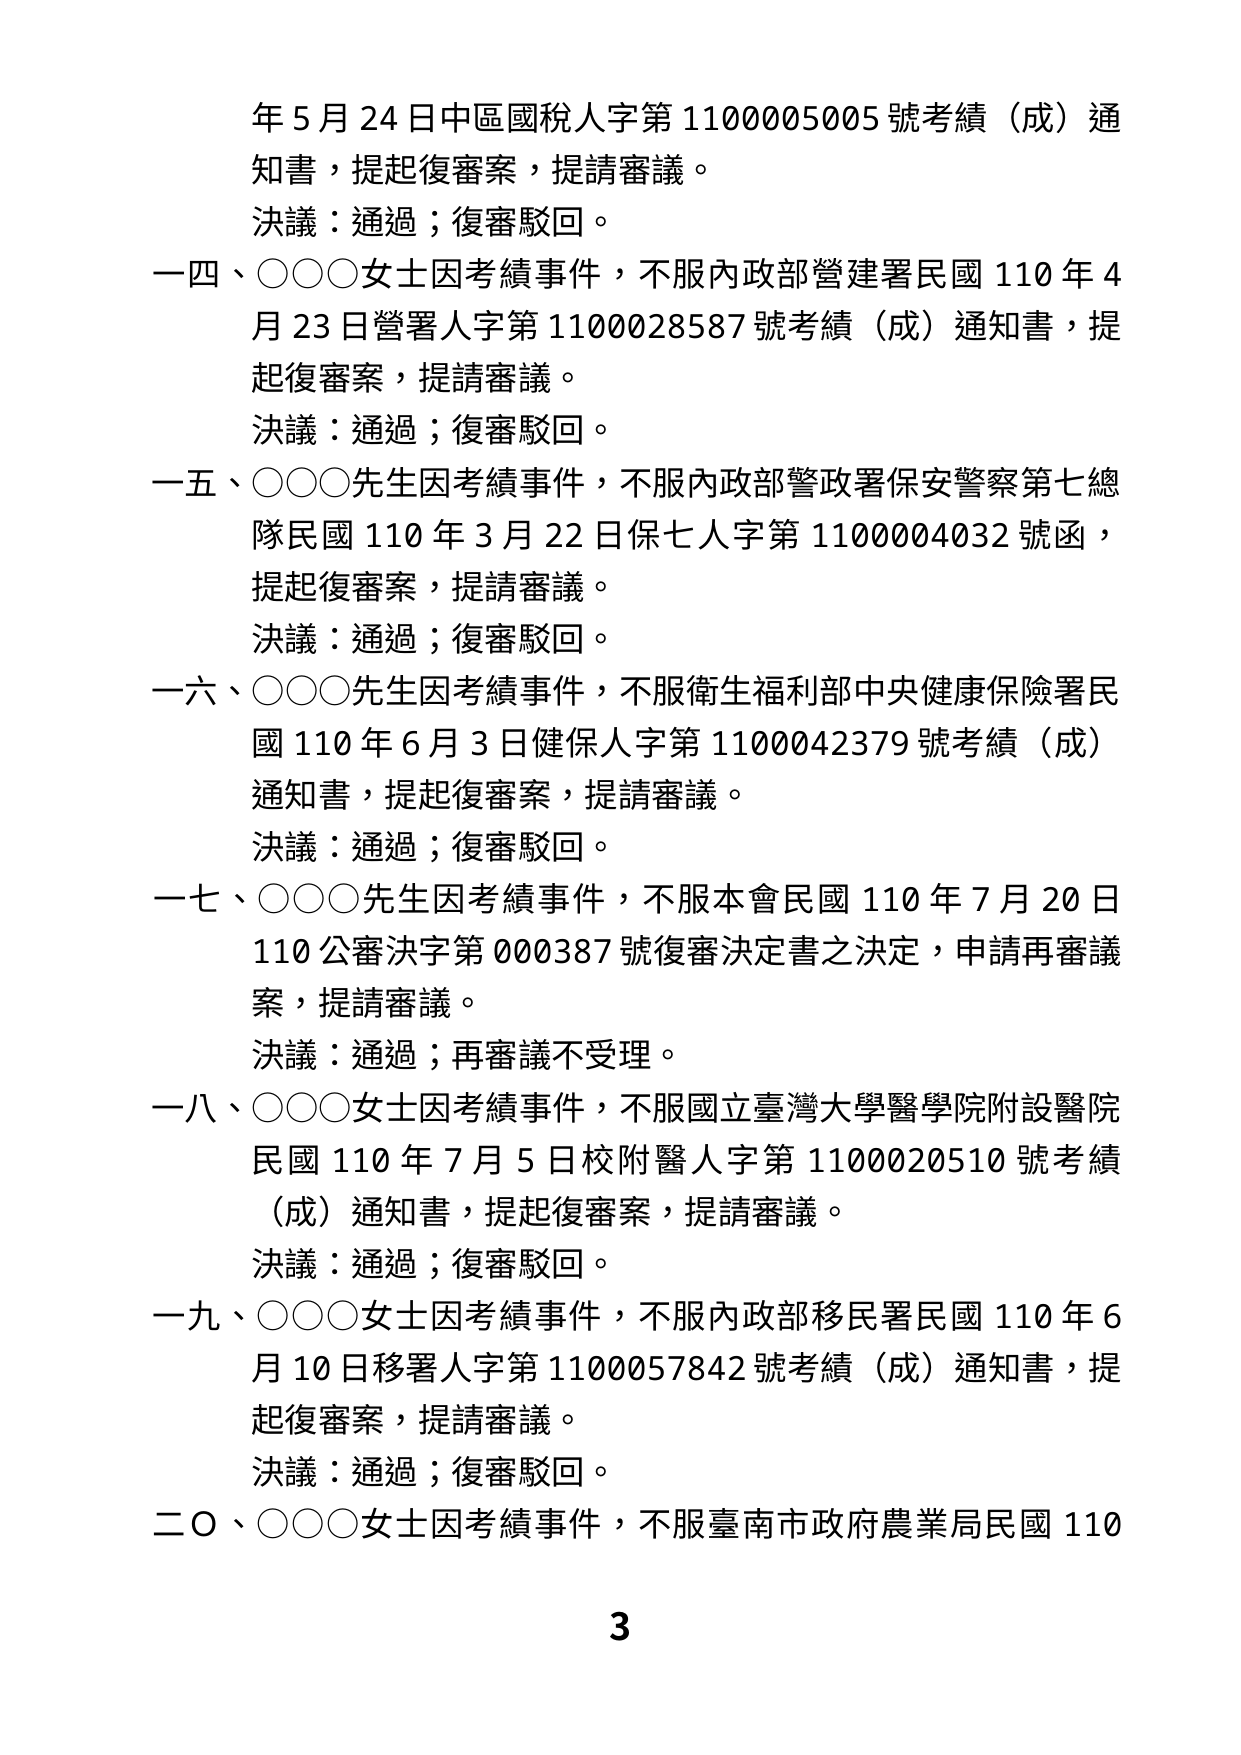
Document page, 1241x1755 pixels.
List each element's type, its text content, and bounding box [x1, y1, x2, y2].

text 一四、○○○女士因考績事件，不服內政部營建署民國110年4月23日營署人字第1100028587號考績（成）通知書，提起復審案，提請審議。 [118, 245, 1122, 401]
text 決議：通過；復審駁回。 [251, 401, 1122, 453]
text 決議：通過；復審駁回。 [251, 193, 1122, 245]
text 決議：通過；復審駁回。 [251, 818, 1122, 870]
text 決議：通過；復審駁回。 [251, 609, 1122, 662]
text 一六、○○○先生因考績事件，不服衛生福利部中央健康保險署民國110年6月3日健保人字第1100042379號考績（成）通知書，提起復審案，提請審議。 [118, 662, 1122, 818]
text 決議：通過；復審駁回。 [251, 1234, 1122, 1287]
text 二Ｏ、○○○女士因考績事件，不服臺南市政府農業局民國110 [118, 1495, 1122, 1547]
text 年5月24日中區國稅人字第1100005005號考績（成）通知書，提起復審案，提請審議。 [118, 89, 1122, 193]
text 一九、○○○女士因考績事件，不服內政部移民署民國110年6月10日移署人字第1100057842號考績（成）通知書，提起復審案，提請審議。 [118, 1287, 1122, 1443]
text 決議：通過；再審議不受理。 [251, 1026, 1122, 1078]
text 一七、○○○先生因考績事件，不服本會民國110年7月20日110公審決字第000387號復審決定書之決定，申請再審議案，提請審議。 [118, 870, 1122, 1026]
text 一五、○○○先生因考績事件，不服內政部警政署保安警察第七總隊民國110年3月22日保七人字第1100004032號函，提起復審案，提請審議。 [118, 453, 1122, 609]
text 一八、○○○女士因考績事件，不服國立臺灣大學醫學院附設醫院民國110年7月5日校附醫人字第1100020510號考績（成）通知書，提起復審案，提請審議。 [118, 1078, 1122, 1234]
text 決議：通過；復審駁回。 [251, 1443, 1122, 1495]
